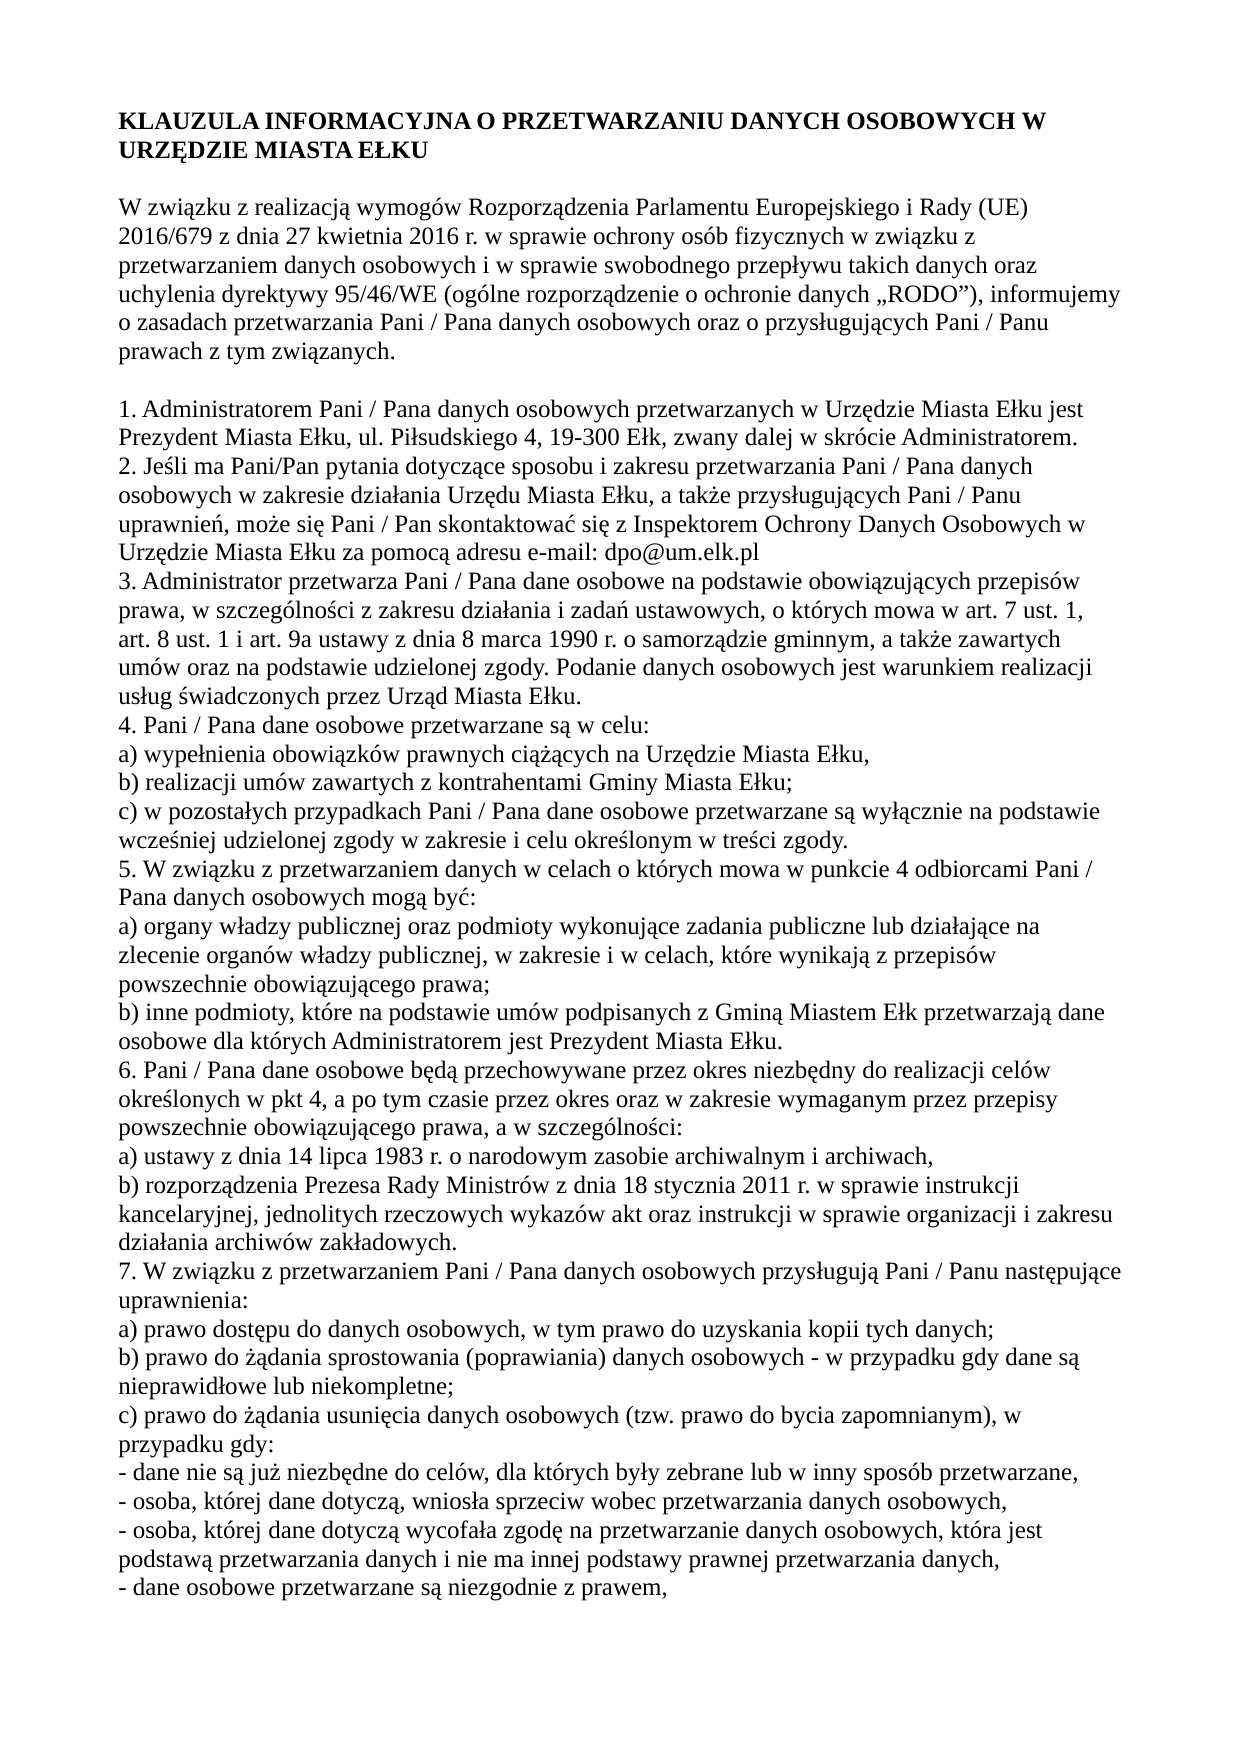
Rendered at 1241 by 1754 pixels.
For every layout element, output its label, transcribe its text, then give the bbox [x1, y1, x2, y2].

text 1. Administratorem Pani / Pana danych osobowych przetwarzanych w Urzędzie Miasta Ełku jest Prezydent Miasta Ełku, ul. Piłsudskiego 4, 19-300 Ełk, zwany dalej w skrócie Administratorem. [118, 394, 1122, 451]
text c) prawo do żądania usunięcia danych osobowych (tzw. prawo do bycia zapomnianym), w przypadku gdy: [118, 1400, 1122, 1457]
text c) w pozostałych przypadkach Pani / Pana dane osobowe przetwarzane są wyłącznie na podstawie wcześniej udzielonej zgody w zakresie i celu określonym w treści zgody. [118, 796, 1122, 854]
text a) prawo dostępu do danych osobowych, w tym prawo do uzyskania kopii tych danych; [118, 1314, 1122, 1342]
text 3. Administrator przetwarza Pani / Pana dane osobowe na podstawie obowiązujących przepisów prawa, w szczególności z zakresu działania i zadań ustawowych, o których mowa w art. 7 ust. 1, art. 8 ust. 1 i art. 9a ustawy z dnia 8 marca 1990 r. o samorządzie gminnym, a także zawartych umów oraz na podstawie udzielonej zgody. Podanie danych osobowych jest warunkiem realizacji usług świadczonych przez Urząd Miasta Ełku. [118, 566, 1122, 710]
text 4. Pani / Pana dane osobowe przetwarzane są w celu: [118, 710, 1122, 739]
text a) organy władzy publicznej oraz podmioty wykonujące zadania publiczne lub działające na zlecenie organów władzy publicznej, w zakresie i w celach, które wynikają z przepisów powszechnie obowiązującego prawa; [118, 911, 1122, 997]
text - dane nie są już niezbędne do celów, dla których były zebrane lub w inny sposób przetwarzane, [118, 1457, 1122, 1486]
text - dane osobowe przetwarzane są niezgodnie z prawem, [118, 1572, 1122, 1601]
text b) prawo do żądania sprostowania (poprawiania) danych osobowych - w przypadku gdy dane są nieprawidłowe lub niekompletne; [118, 1342, 1122, 1400]
text - osoba, której dane dotyczą wycofała zgodę na przetwarzanie danych osobowych, która jest podstawą przetwarzania danych i nie ma innej podstawy prawnej przetwarzania danych, [118, 1515, 1122, 1572]
text 2. Jeśli ma Pani/Pan pytania dotyczące sposobu i zakresu przetwarzania Pani / Pana danych osobowych w zakresie działania Urzędu Miasta Ełku, a także przysługujących Pani / Panu uprawnień, może się Pani / Pan skontaktować się z Inspektorem Ochrony Danych Osobowych w Urzędzie Miasta Ełku za pomocą adresu e-mail: dpo@um.elk.pl [118, 451, 1122, 566]
text - osoba, której dane dotyczą, wniosła sprzeciw wobec przetwarzania danych osobowych, [118, 1486, 1122, 1515]
text KLAUZULA INFORMACYJNA O PRZETWARZANIU DANYCH OSOBOWYCH W URZĘDZIE MIASTA EŁKU [118, 106, 1122, 164]
text a) wypełnienia obowiązków prawnych ciążących na Urzędzie Miasta Ełku, [118, 739, 1122, 767]
text b) inne podmioty, które na podstawie umów podpisanych z Gminą Miastem Ełk przetwarzają dane osobowe dla których Administratorem jest Prezydent Miasta Ełku. [118, 997, 1122, 1055]
text 5. W związku z przetwarzaniem danych w celach o których mowa w punkcie 4 odbiorcami Pani / Pana danych osobowych mogą być: [118, 854, 1122, 911]
text W związku z realizacją wymogów Rozporządzenia Parlamentu Europejskiego i Rady (UE) 2016/679 z dnia 27 kwietnia 2016 r. w sprawie ochrony osób fizycznych w związku z przetwarzaniem danych osobowych i w sprawie swobodnego przepływu takich danych oraz uchylenia dyrektywy 95/46/WE (ogólne rozporządzenie o ochronie danych „RODO”), informujemy o zasadach przetwarzania Pani / Pana danych osobowych oraz o przysługujących Pani / Panu prawach z tym związanych. [118, 192, 1122, 365]
text a) ustawy z dnia 14 lipca 1983 r. o narodowym zasobie archiwalnym i archiwach, [118, 1141, 1122, 1170]
text b) rozporządzenia Prezesa Rady Ministrów z dnia 18 stycznia 2011 r. w sprawie instrukcji kancelaryjnej, jednolitych rzeczowych wykazów akt oraz instrukcji w sprawie organizacji i zakresu działania archiwów zakładowych. [118, 1170, 1122, 1256]
text 6. Pani / Pana dane osobowe będą przechowywane przez okres niezbędny do realizacji celów określonych w pkt 4, a po tym czasie przez okres oraz w zakresie wymaganym przez przepisy powszechnie obowiązującego prawa, a w szczególności: [118, 1055, 1122, 1141]
text 7. W związku z przetwarzaniem Pani / Pana danych osobowych przysługują Pani / Panu następujące uprawnienia: [118, 1256, 1122, 1314]
text b) realizacji umów zawartych z kontrahentami Gminy Miasta Ełku; [118, 767, 1122, 796]
